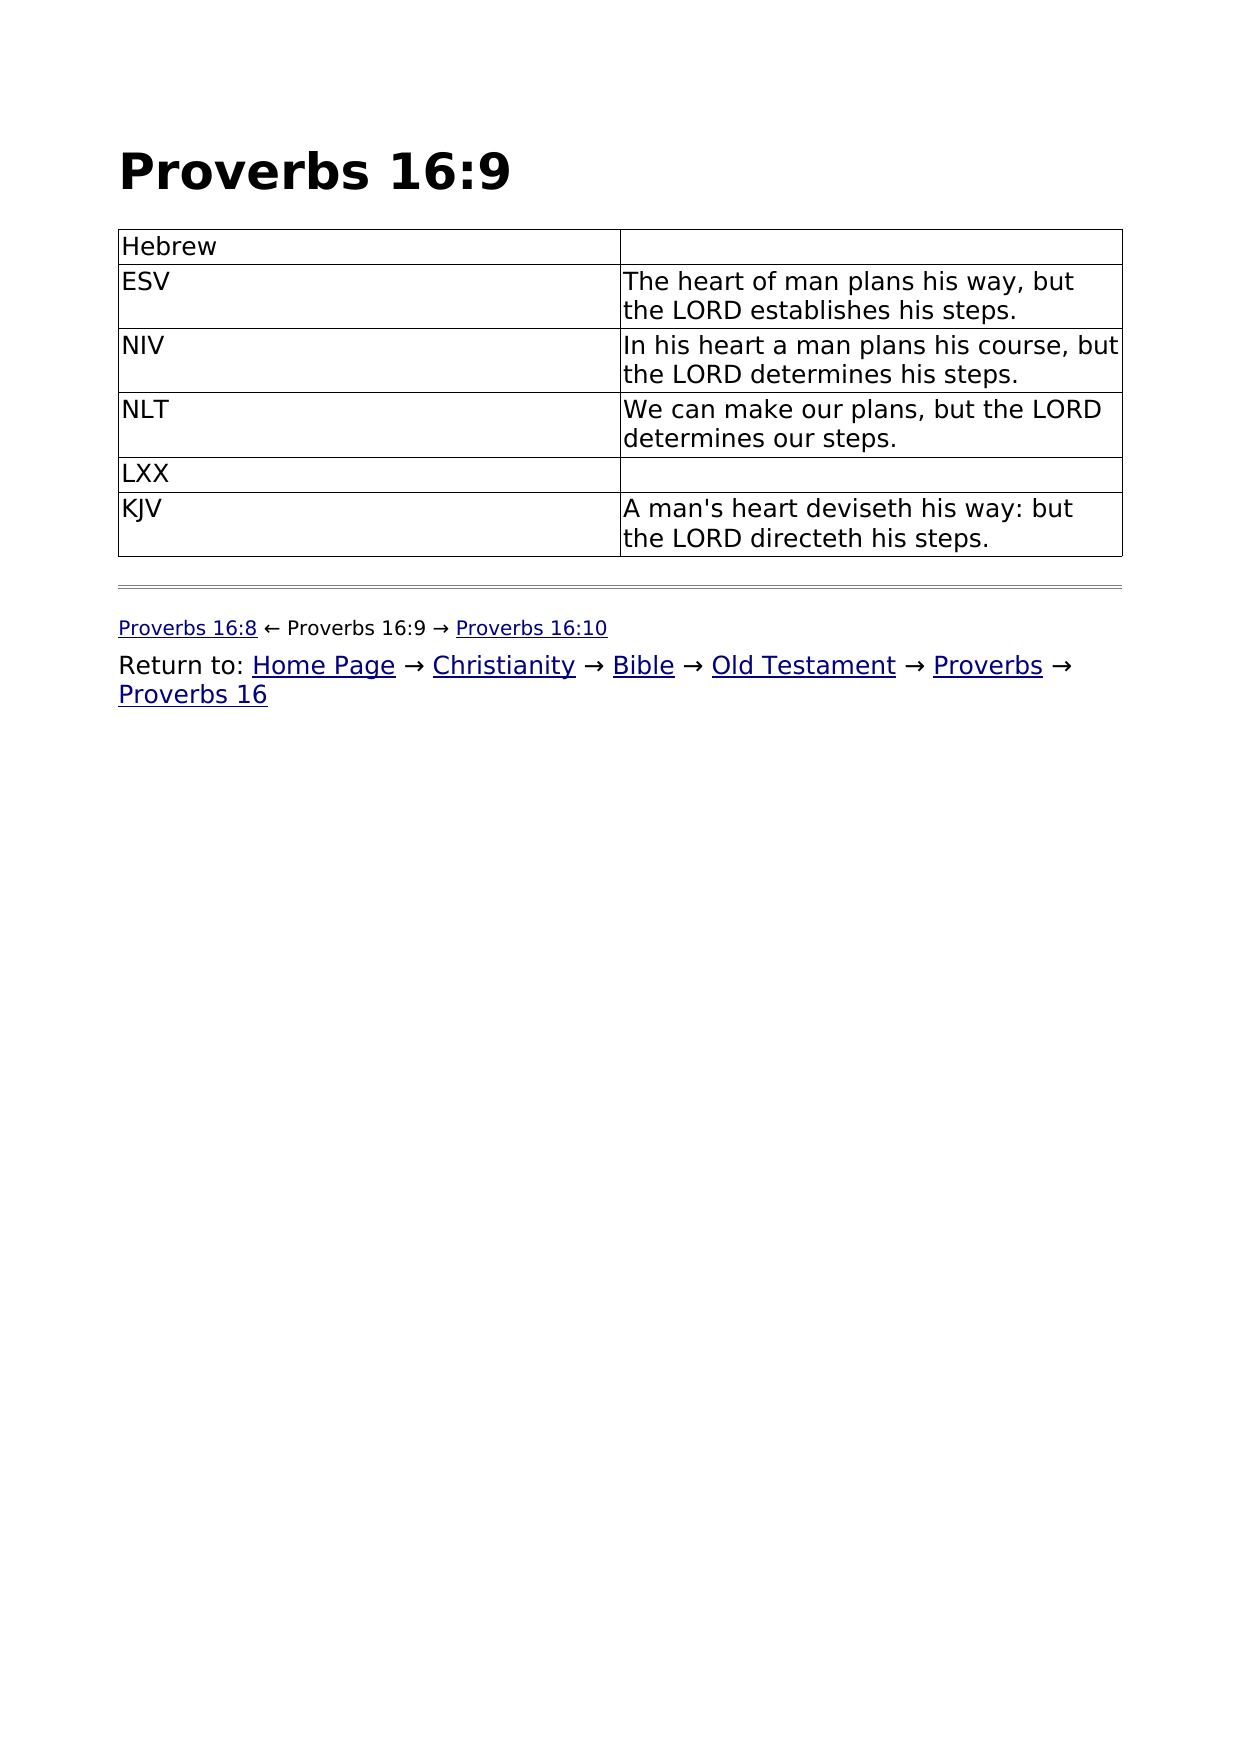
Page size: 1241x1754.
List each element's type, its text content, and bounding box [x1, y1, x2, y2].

subtitle Proverbs 16:9 [118, 143, 1122, 201]
text Return to: Home Page → Christianity → Bible → Old Testament → Proverbs → Proverbs 16 [118, 651, 1122, 709]
table_cell ESV [119, 265, 620, 328]
table_cell [621, 458, 1122, 492]
table_cell NLT [119, 393, 620, 457]
table_cell KJV [119, 493, 620, 556]
table_cell NIV [119, 329, 620, 392]
table_cell We can make our plans, but the LORD determines our steps. [621, 393, 1122, 457]
table_header [621, 230, 1122, 264]
table_cell In his heart a man plans his course, but the LORD determines his steps. [621, 329, 1122, 392]
table_cell A man's heart deviseth his way: but the LORD directeth his steps. [621, 493, 1122, 556]
table_cell The heart of man plans his way, but the LORD establishes his steps. [621, 265, 1122, 328]
table_header Hebrew [119, 230, 620, 264]
table_cell LXX [119, 458, 620, 492]
text Proverbs 16:8 ← Proverbs 16:9 → Proverbs 16:10 [118, 617, 1122, 651]
